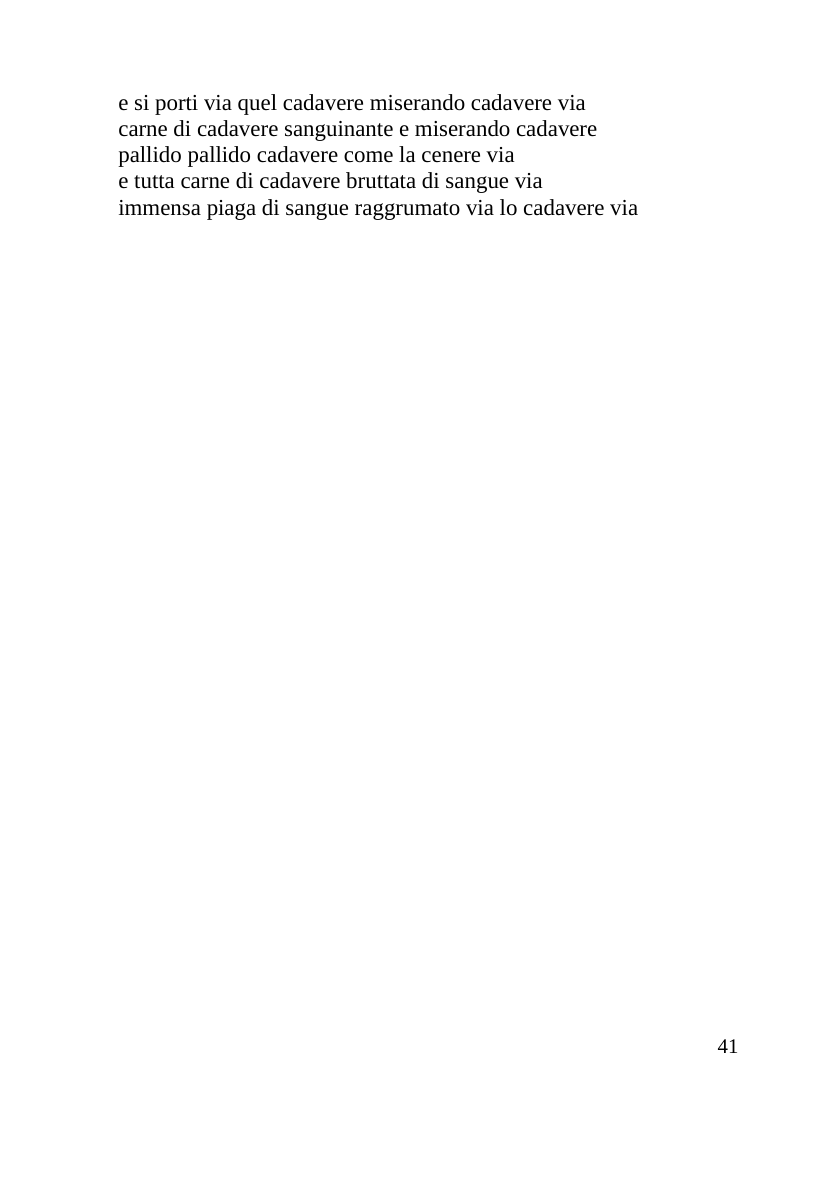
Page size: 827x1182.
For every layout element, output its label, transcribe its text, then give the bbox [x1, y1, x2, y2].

text e tutta carne di cadavere bruttata di sangue via [88, 168, 738, 194]
text pallido pallido cadavere come la cenere via [88, 141, 738, 168]
text e si porti via quel cadavere miserando cadavere via [88, 88, 738, 115]
text immensa piaga di sangue raggrumato via lo cadavere via [88, 194, 738, 220]
text carne di cadavere sanguinante e miserando cadavere [88, 115, 738, 141]
